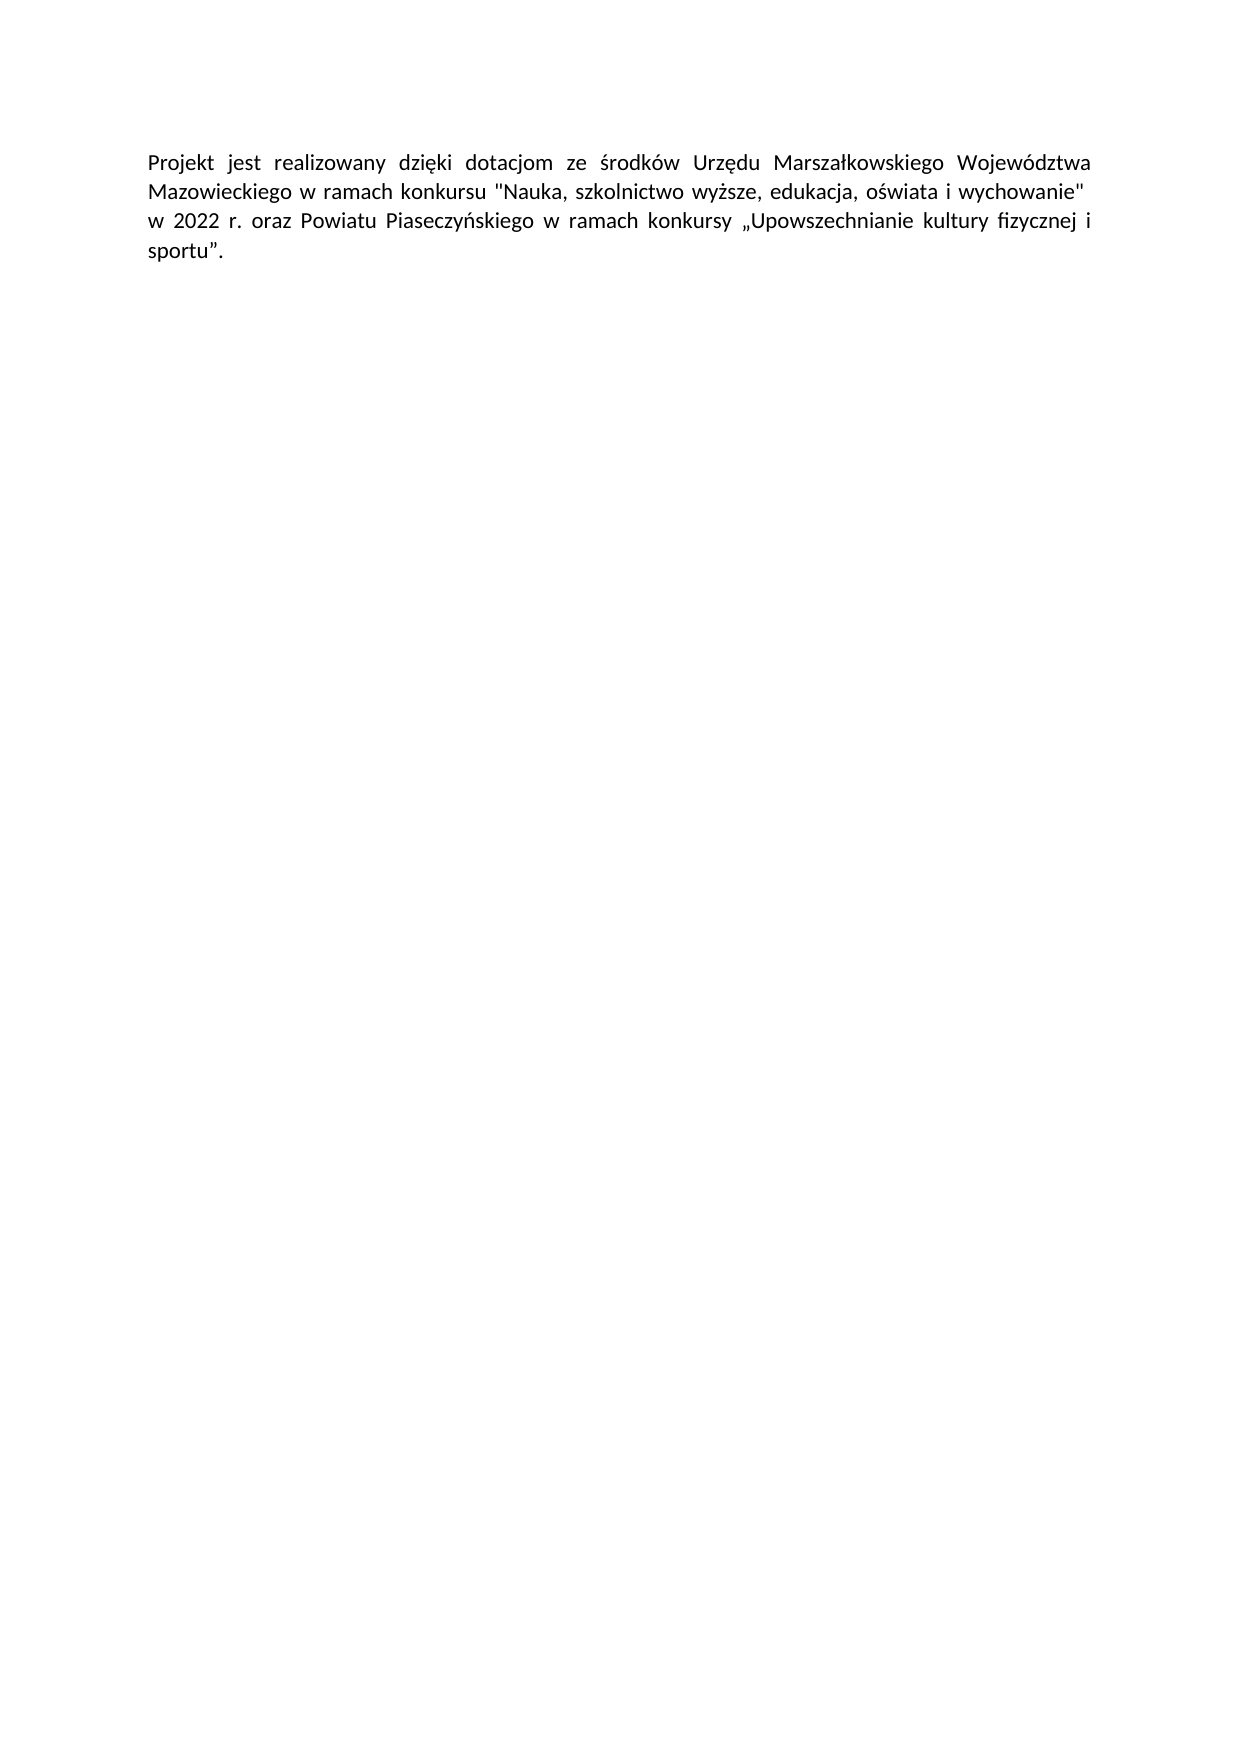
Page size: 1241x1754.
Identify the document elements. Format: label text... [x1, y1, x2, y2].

text Projekt jest realizowany dzięki dotacjom ze środków Urzędu Marszałkowskiego Województwa Mazowieckiego w ramach konkursu "Nauka, szkolnictwo wyższe, edukacja, oświata i wychowanie" w 2022 r. oraz Powiatu Piaseczyńskiego w ramach konkursy „Upowszechnianie kultury fizycznej i sportu”. [148, 148, 1093, 264]
